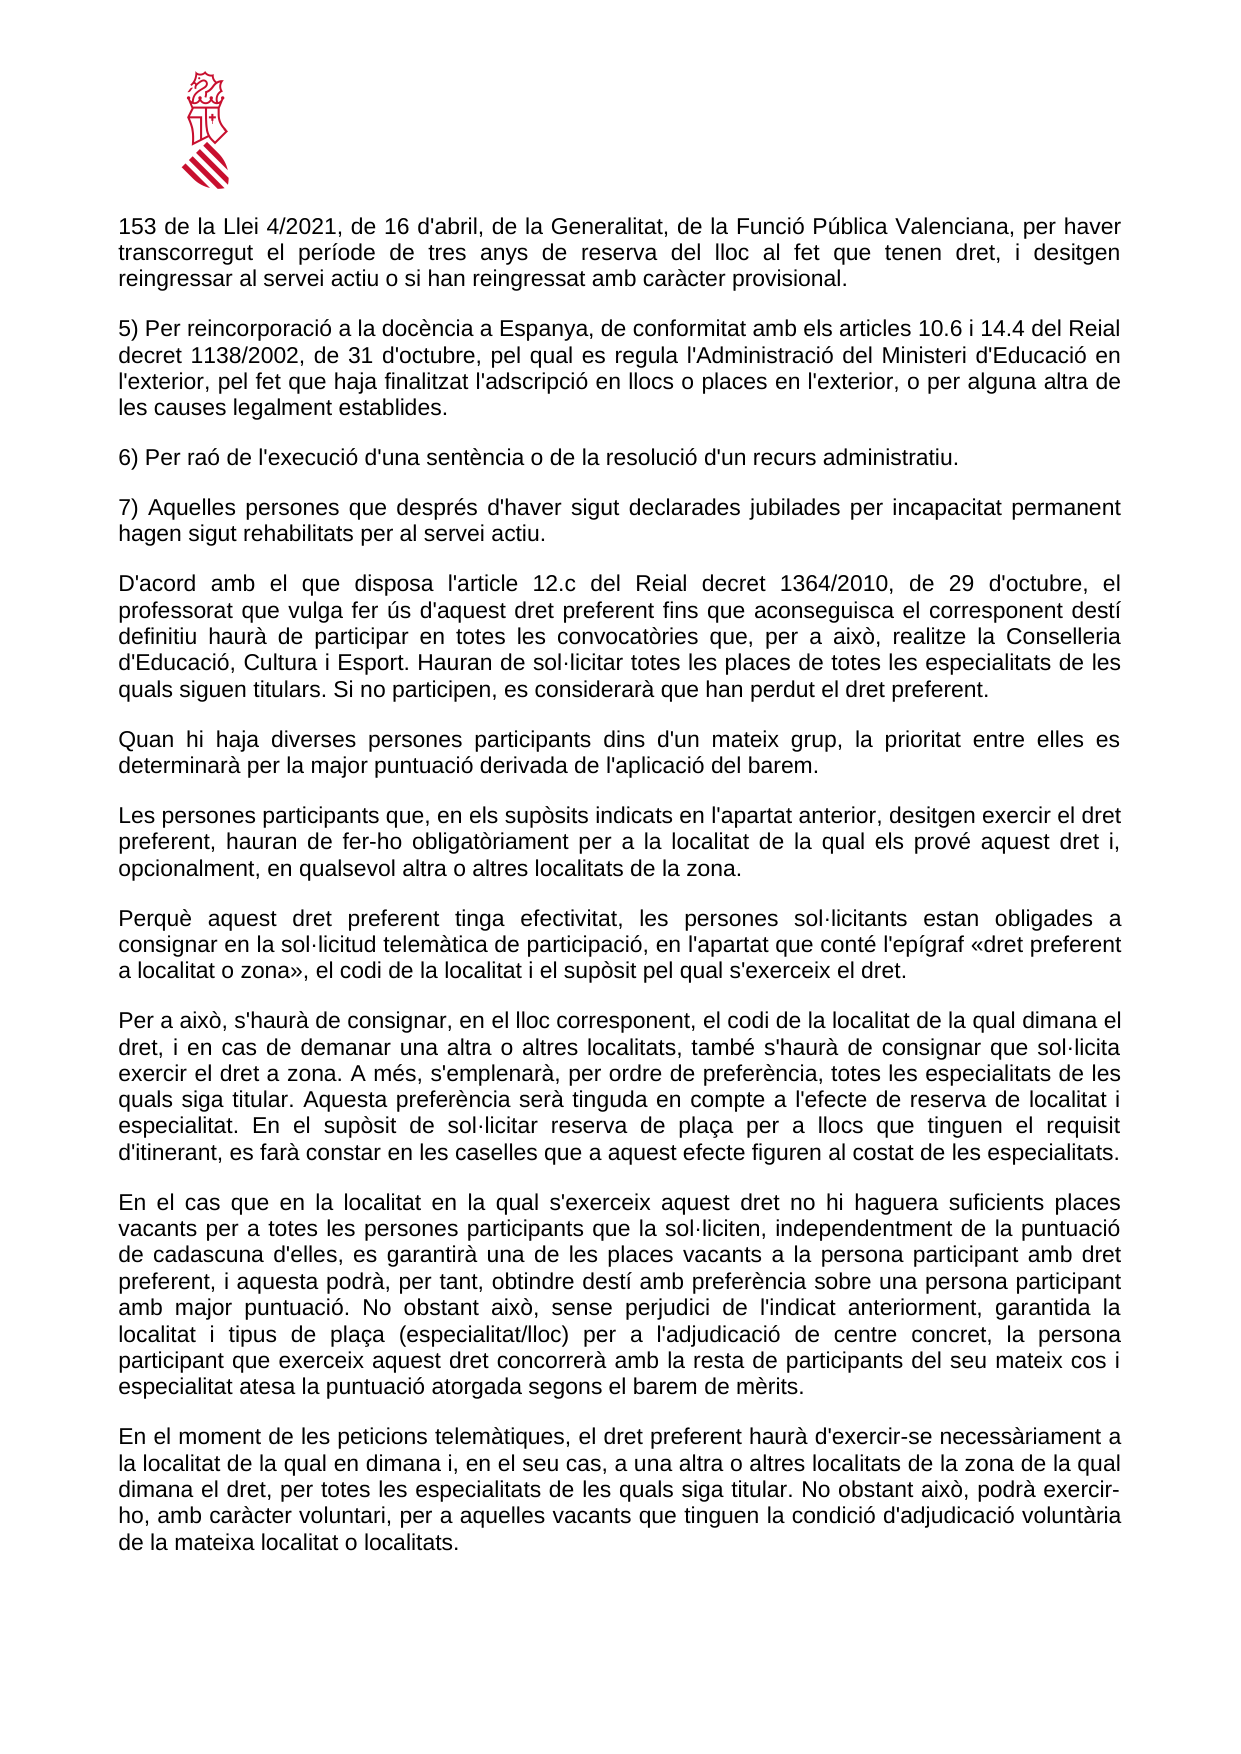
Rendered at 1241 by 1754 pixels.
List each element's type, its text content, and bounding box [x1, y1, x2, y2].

text D'acord amb el que disposa l'article 12.c del Reial decret 1364/2010, de 29 d'octubre, el professorat que vulga fer ús d'aquest dret preferent fins que aconseguisca el corresponent destí definitiu haurà de participar en totes les convocatòries que, per a això, realitze la Conselleria d'Educació, Cultura i Esport. Hauran de sol·licitar totes les places de totes les especialitats de les quals siguen titulars. Si no participen, es considerarà que han perdut el dret preferent. [118, 570, 1122, 702]
text Per a això, s'haurà de consignar, en el lloc corresponent, el codi de la localitat de la qual dimana el dret, i en cas de demanar una altra o altres localitats, també s'haurà de consignar que sol·licita exercir el dret a zona. A més, s'emplenarà, per ordre de preferència, totes les especialitats de les quals siga titular. Aquesta preferència serà tinguda en compte a l'efecte de reserva de localitat i especialitat. En el supòsit de sol·licitar reserva de plaça per a llocs que tinguen el requisit d'itinerant, es farà constar en les caselles que a aquest efecte figuren al costat de les especialitats. [118, 1007, 1122, 1165]
text 5) Per reincorporació a la docència a Espanya, de conformitat amb els articles 10.6 i 14.4 del Reial decret 1138/2002, de 31 d'octubre, pel qual es regula l'Administració del Ministeri d'Educació en l'exterior, pel fet que haja finalitzat l'adscripció en llocs o places en l'exterior, o per alguna altra de les causes legalment establides. [118, 315, 1122, 421]
text 6) Per raó de l'execució d'una sentència o de la resolució d'un recurs administratiu. [118, 444, 1122, 471]
text 7) Aquelles persones que després d'haver sigut declarades jubilades per incapacitat permanent hagen sigut rehabilitats per al servei actiu. [118, 494, 1122, 547]
picture [181, 70, 229, 189]
text Perquè aquest dret preferent tinga efectivitat, les persones sol·licitants estan obligades a consignar en la sol·licitud telemàtica de participació, en l'apartat que conté l'epígraf «dret preferent a localitat o zona», el codi de la localitat i el supòsit pel qual s'exerceix el dret. [118, 904, 1122, 983]
text 153 de la Llei 4/2021, de 16 d'abril, de la Generalitat, de la Funció Pública Valenciana, per haver transcorregut el període de tres anys de reserva del lloc al fet que tenen dret, i desitgen reingressar al servei actiu o si han reingressat amb caràcter provisional. [118, 213, 1122, 292]
text En el moment de les peticions telemàtiques, el dret preferent haurà d'exercir-se necessàriament a la localitat de la qual en dimana i, en el seu cas, a una altra o altres localitats de la zona de la qual dimana el dret, per totes les especialitats de les quals siga titular. No obstant això, podrà exercir-ho, amb caràcter voluntari, per a aquelles vacants que tinguen la condició d'adjudicació voluntària de la mateixa localitat o localitats. [118, 1423, 1122, 1555]
text Les persones participants que, en els supòsits indicats en l'apartat anterior, desitgen exercir el dret preferent, hauran de fer-ho obligatòriament per a la localitat de la qual els prové aquest dret i, opcionalment, en qualsevol altra o altres localitats de la zona. [118, 802, 1122, 881]
text Quan hi haja diverses persones participants dins d'un mateix grup, la prioritat entre elles es determinarà per la major puntuació derivada de l'aplicació del barem. [118, 726, 1122, 778]
text En el cas que en la localitat en la qual s'exerceix aquest dret no hi haguera suficients places vacants per a totes les persones participants que la sol·liciten, independentment de la puntuació de cadascuna d'elles, es garantirà una de les places vacants a la persona participant amb dret preferent, i aquesta podrà, per tant, obtindre destí amb preferència sobre una persona participant amb major puntuació. No obstant això, sense perjudici de l'indicat anteriorment, garantida la localitat i tipus de plaça (especialitat/lloc) per a l'adjudicació de centre concret, la persona participant que exerceix aquest dret concorrerà amb la resta de participants del seu mateix cos i especialitat atesa la puntuació atorgada segons el barem de mèrits. [118, 1189, 1122, 1399]
